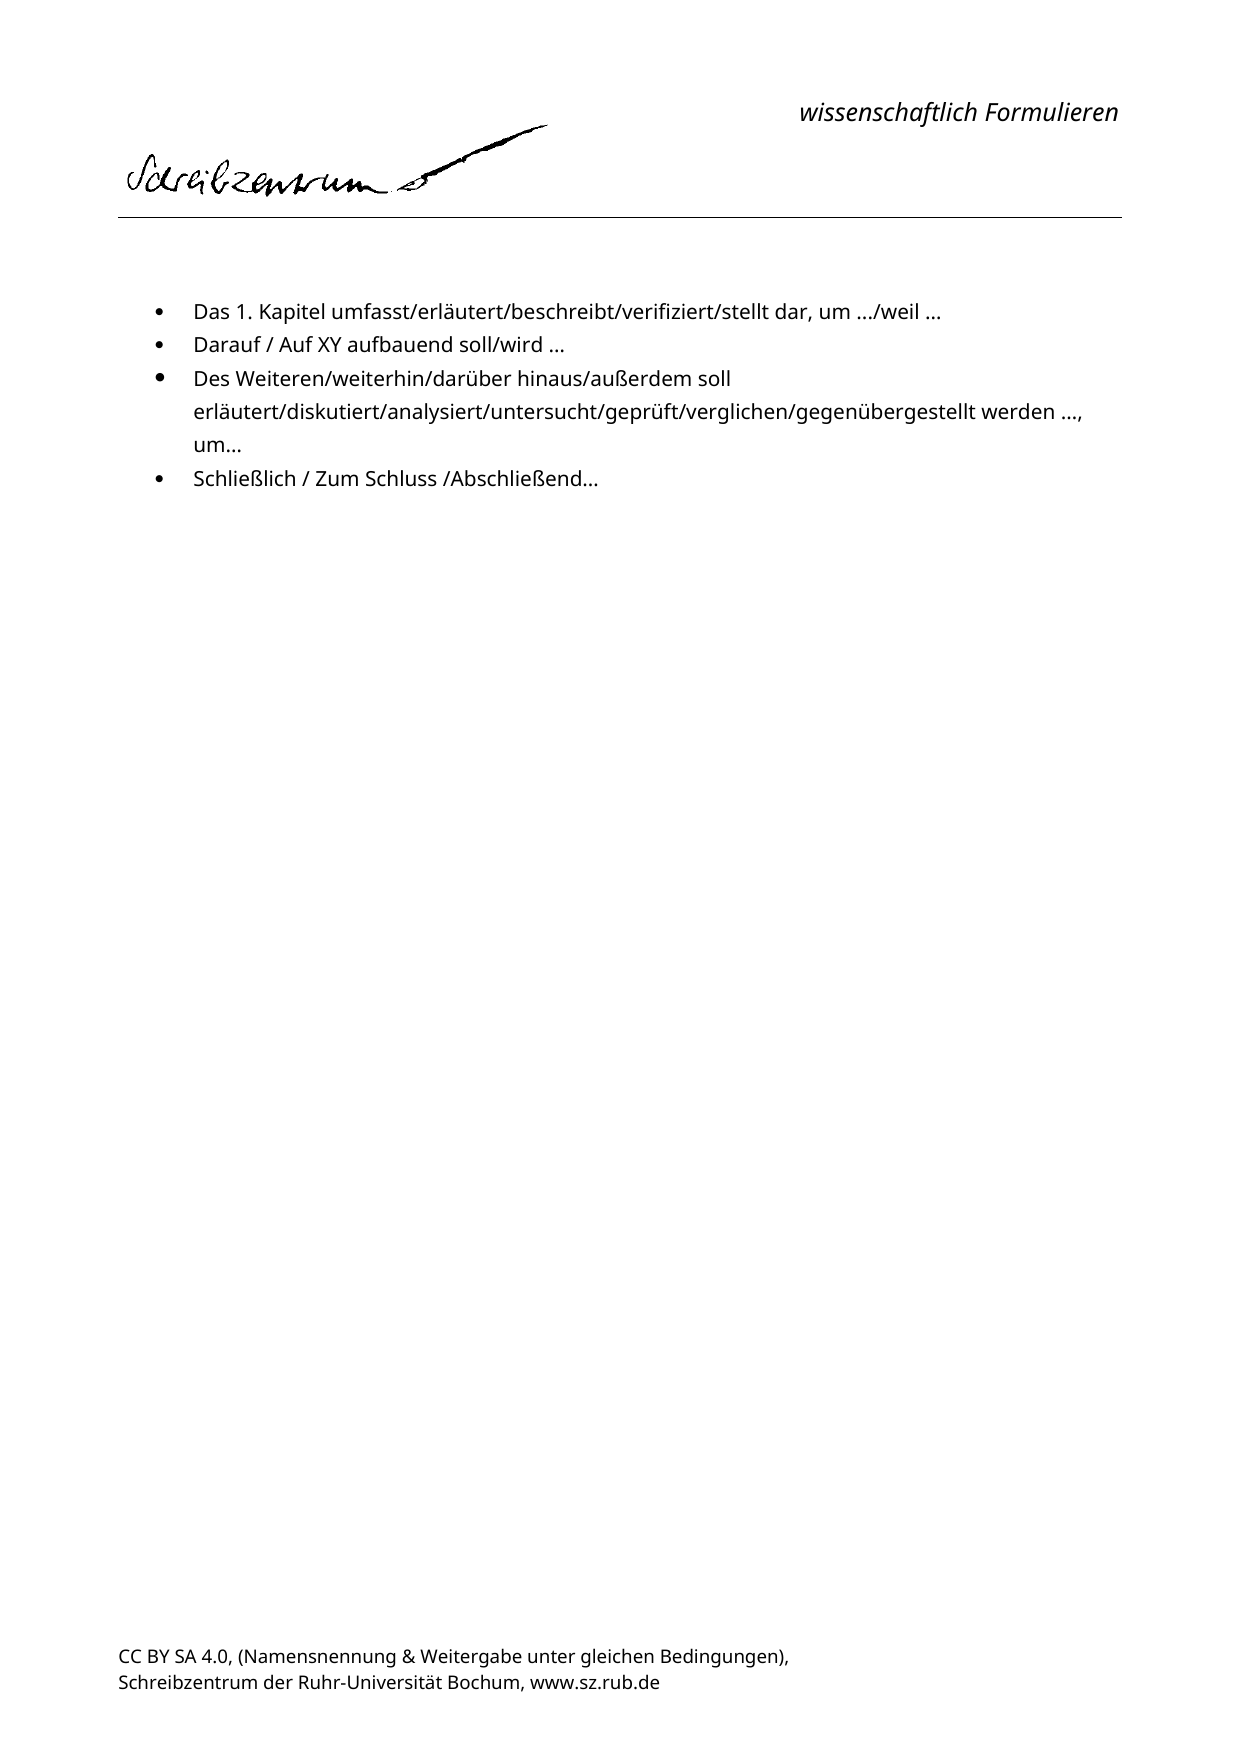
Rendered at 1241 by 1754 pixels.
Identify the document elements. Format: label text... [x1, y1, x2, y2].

list Schließlich / Zum Schluss /Abschließend… [156, 459, 1122, 493]
list Darauf / Auf XY aufbauend soll/wird … [156, 326, 1122, 359]
list Des Weiteren/weiterhin/darüber hinaus/außerdem soll erläutert/diskutiert/analysiert/untersucht/geprüft/verglichen/gegenübergestellt werden …, um… [156, 359, 1122, 459]
list Das 1. Kapitel umfasst/erläutert/beschreibt/verifiziert/stellt dar, um .../weil … [156, 293, 1122, 326]
